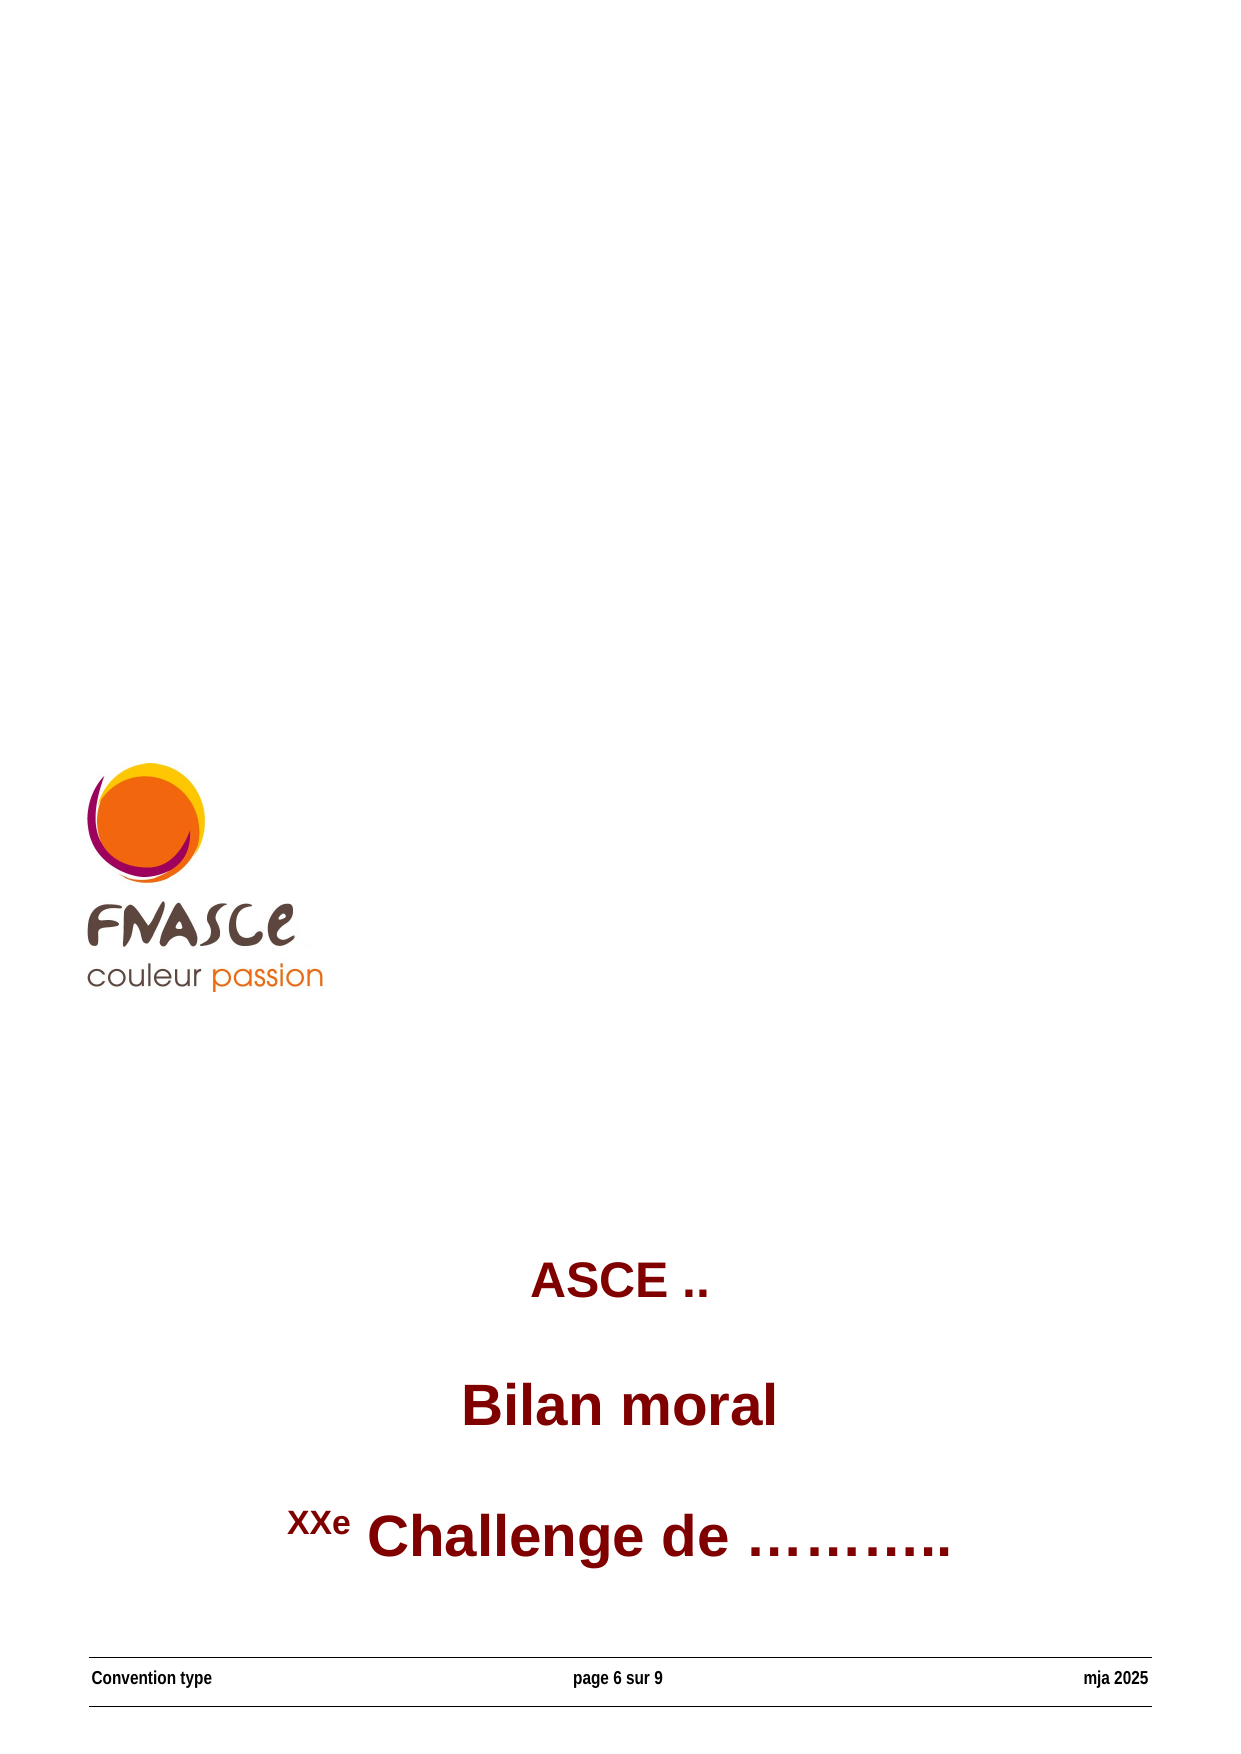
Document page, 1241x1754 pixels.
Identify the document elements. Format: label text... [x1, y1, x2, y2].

text ASCE .. [88, 1252, 1152, 1308]
title XXe Challenge de ……….. [88, 1503, 1152, 1569]
text Bilan moral [88, 1373, 1152, 1438]
